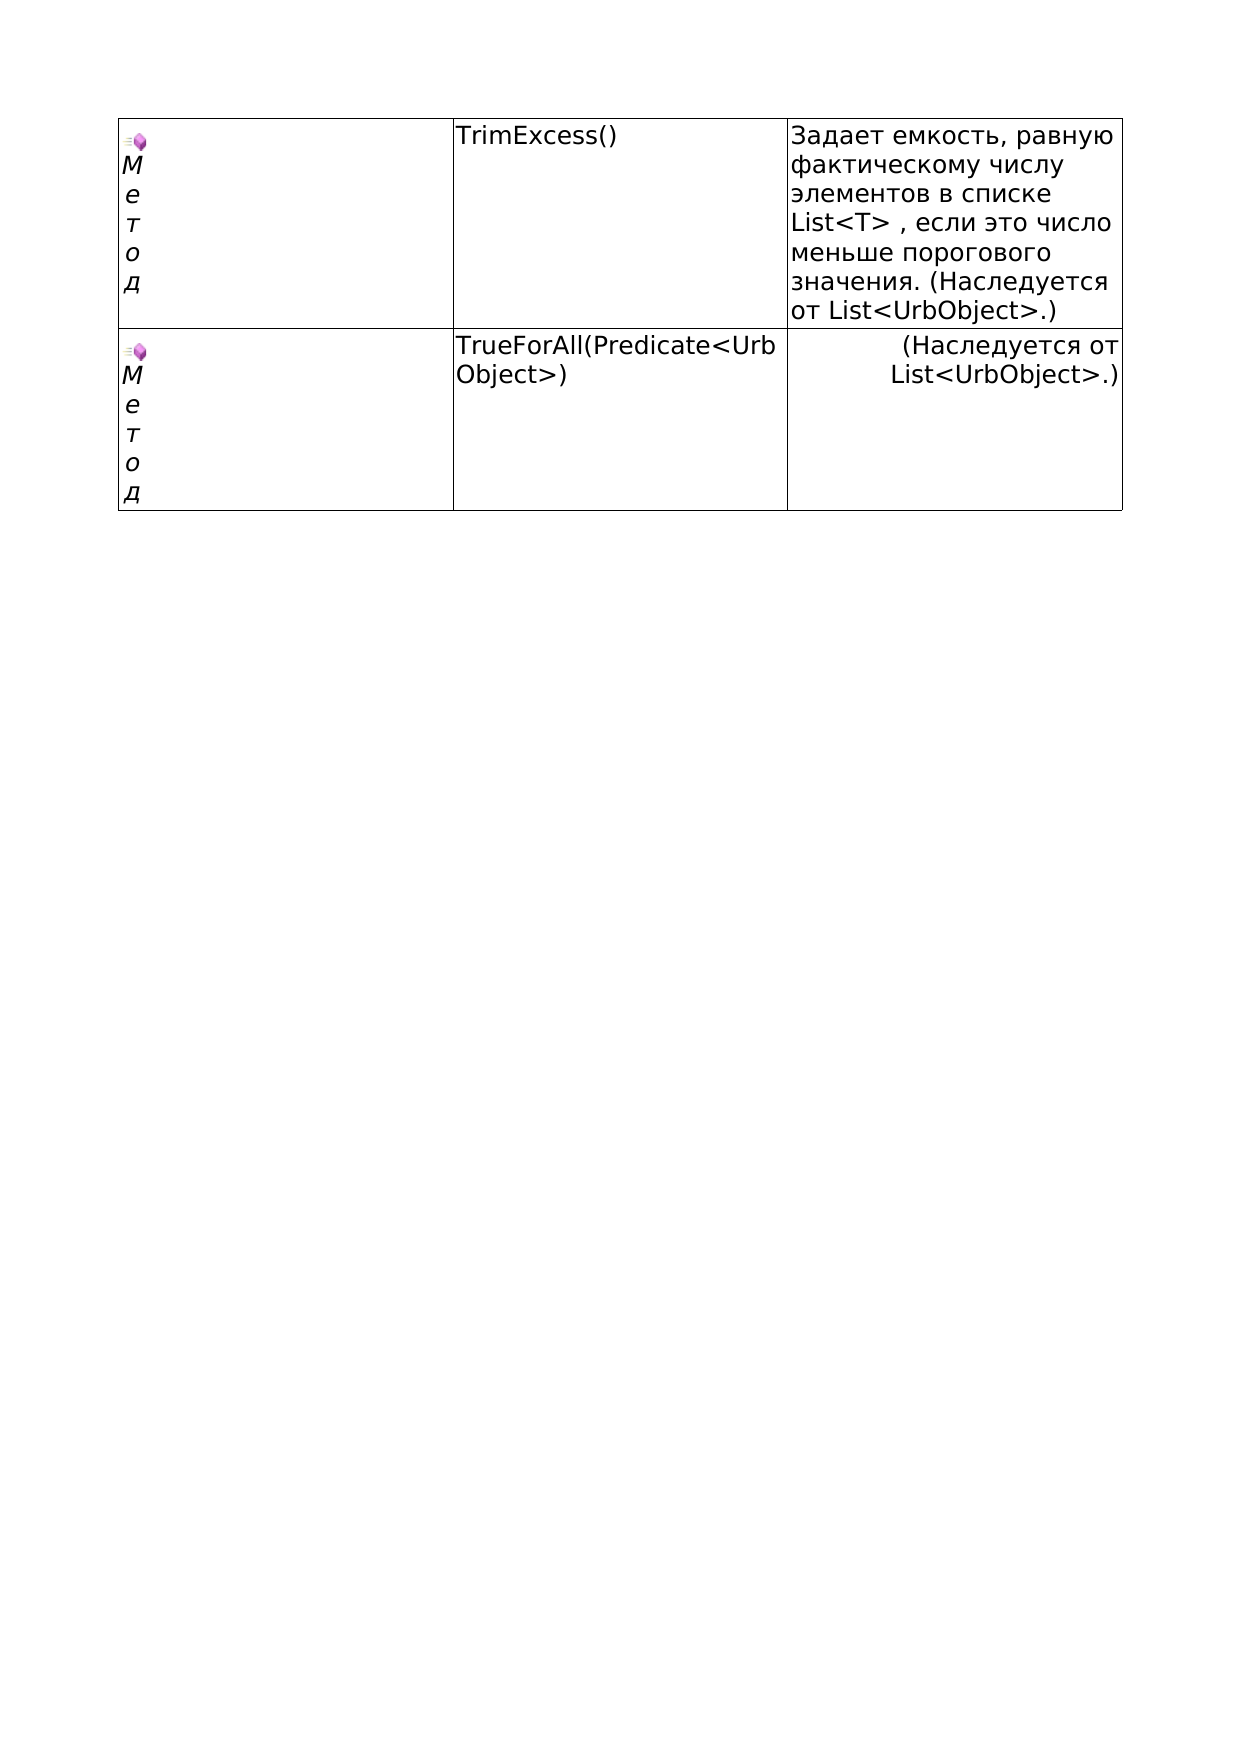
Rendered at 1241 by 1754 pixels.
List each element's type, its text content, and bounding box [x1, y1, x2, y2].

table_cell (Наследуется от List<UrbObject>.) [788, 329, 1122, 510]
table_cell [119, 119, 453, 328]
table_cell [119, 329, 453, 510]
table_cell TrueForAll(Predicate<UrbObject>) [454, 329, 787, 510]
table_cell TrimExcess() [454, 119, 787, 328]
picture [121, 343, 147, 361]
table_cell Задает емкость, равную фактическому числу элементов в списке List<T> , если это число меньше порогового значения. (Наследуется от List<UrbObject>.) [788, 119, 1122, 328]
picture [121, 133, 147, 151]
